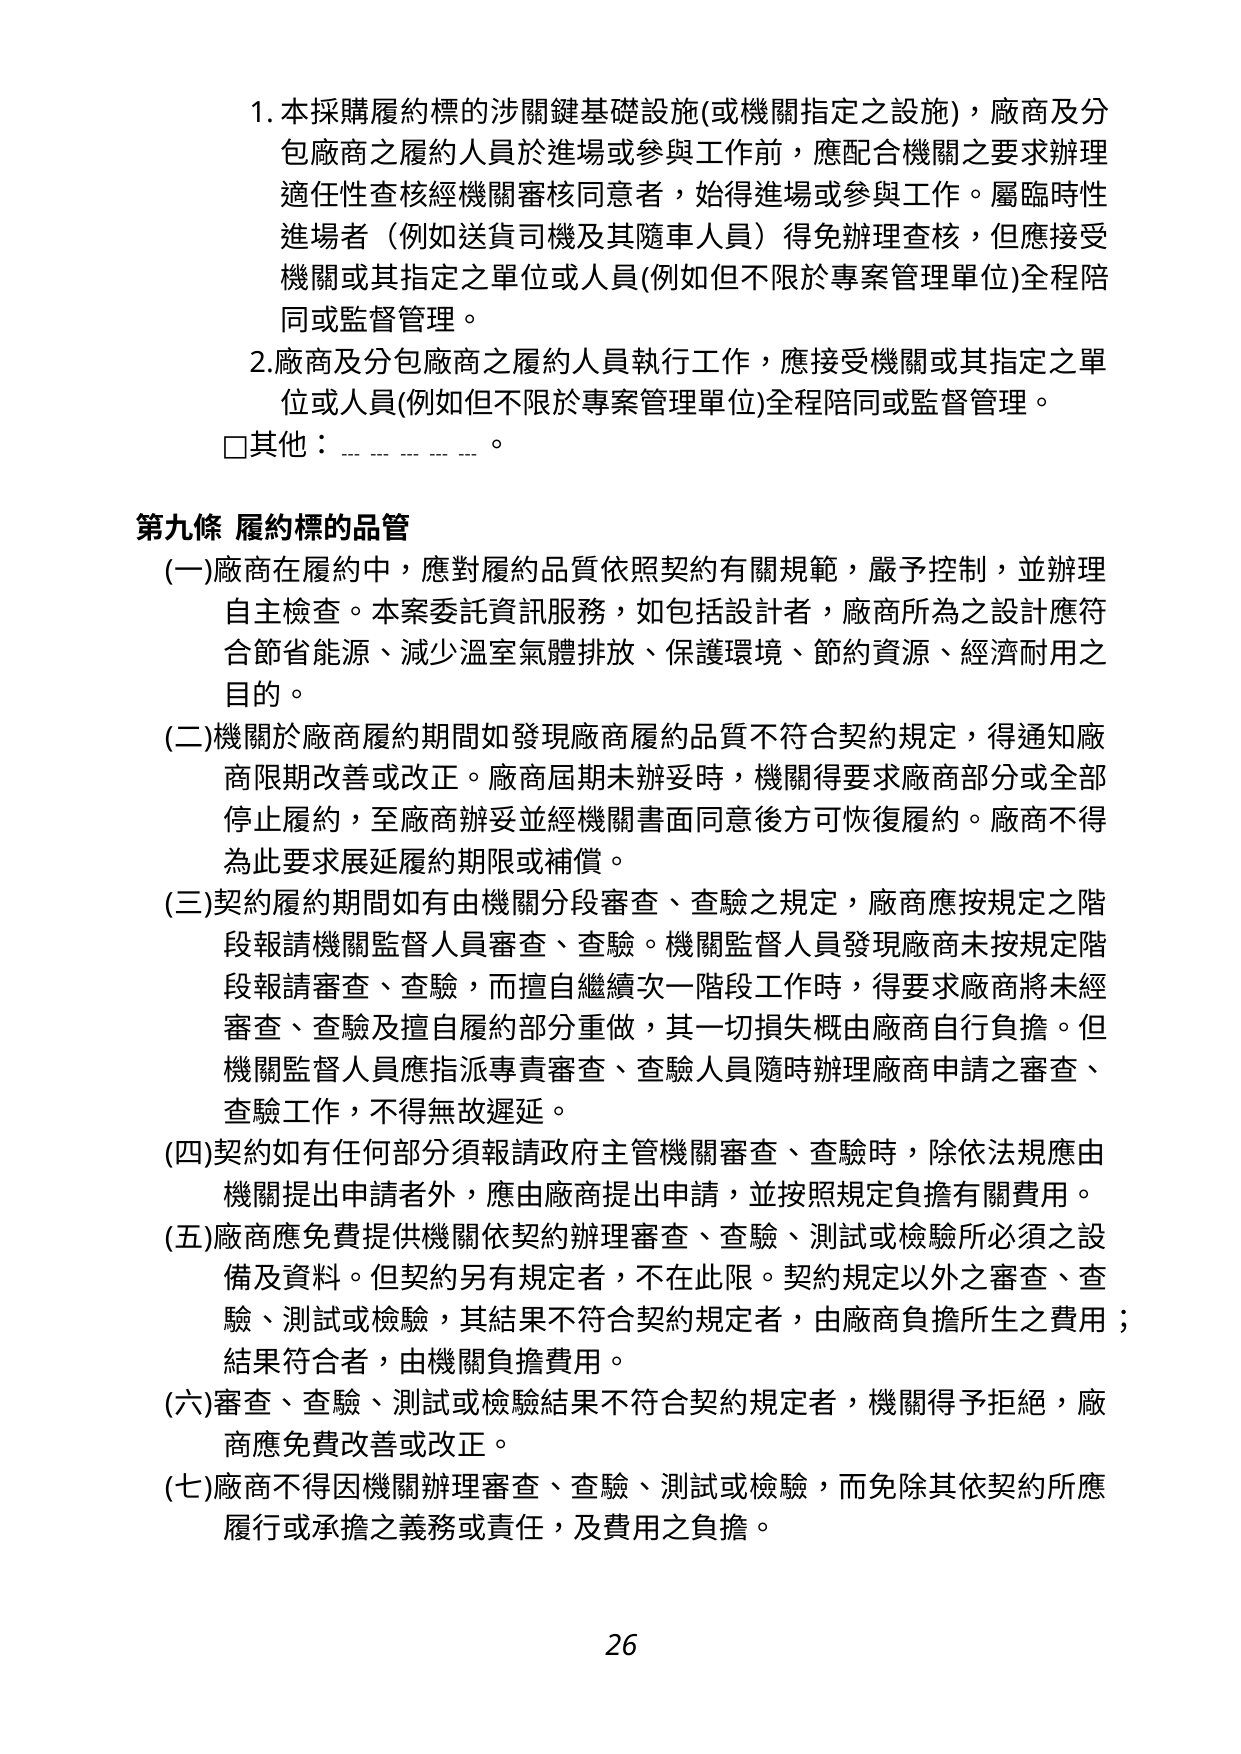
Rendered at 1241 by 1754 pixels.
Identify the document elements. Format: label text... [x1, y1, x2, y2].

text (四)契約如有任何部分須報請政府主管機關審查、查驗時，除依法規應由機關提出申請者外，應由廠商提出申請，並按照規定負擔有關費用。 [164, 1130, 1109, 1214]
text (一)廠商在履約中，應對履約品質依照契約有關規範，嚴予控制，並辦理自主檢查。本案委託資訊服務，如包括設計者，廠商所為之設計應符合節省能源、減少溫室氣體排放、保護環境、節約資源、經濟耐用之目的。 [164, 547, 1109, 714]
text (三)契約履約期間如有由機關分段審查、查驗之規定，廠商應按規定之階段報請機關監督人員審查、查驗。機關監督人員發現廠商未按規定階段報請審查、查驗，而擅自繼續次一階段工作時，得要求廠商將未經審查、查驗及擅自履約部分重做，其一切損失概由廠商自行負擔。但機關監督人員應指派專責審查、查驗人員隨時辦理廠商申請之審查、查驗工作，不得無故遲延。 [164, 880, 1109, 1130]
text 2.廠商及分包廠商之履約人員執行工作，應接受機關或其指定之單位或人員(例如但不限於專案管理單位)全程陪同或監督管理。 [249, 339, 1109, 422]
text 1. 本採購履約標的涉關鍵基礎設施(或機關指定之設施)，廠商及分包廠商之履約人員於進場或參與工作前，應配合機關之要求辦理適任性查核經機關審核同意者，始得進場或參與工作。屬臨時性進場者（例如送貨司機及其隨車人員）得免辦理查核，但應接受機關或其指定之單位或人員(例如但不限於專案管理單位)全程陪同或監督管理。 [249, 89, 1109, 339]
text (六)審查、查驗、測試或檢驗結果不符合契約規定者，機關得予拒絕，廠商應免費改善或改正。 [164, 1380, 1109, 1464]
text (五)廠商應免費提供機關依契約辦理審查、查驗、測試或檢驗所必須之設備及資料。但契約另有規定者，不在此限。契約規定以外之審查、查驗、測試或檢驗，其結果不符合契約規定者，由廠商負擔所生之費用；結果符合者，由機關負擔費用。 [164, 1214, 1109, 1380]
text (七)廠商不得因機關辦理審查、查驗、測試或檢驗，而免除其依契約所應履行或承擔之義務或責任，及費用之負擔。 [164, 1464, 1109, 1547]
text □其他：﹍﹍﹍﹍﹍。 [221, 422, 1109, 464]
text (二)機關於廠商履約期間如發現廠商履約品質不符合契約規定，得通知廠商限期改善或改正。廠商屆期未辦妥時，機關得要求廠商部分或全部停止履約，至廠商辦妥並經機關書面同意後方可恢復履約。廠商不得為此要求展延履約期限或補償。 [164, 714, 1109, 880]
text 第九條 履約標的品管 [135, 505, 1109, 547]
